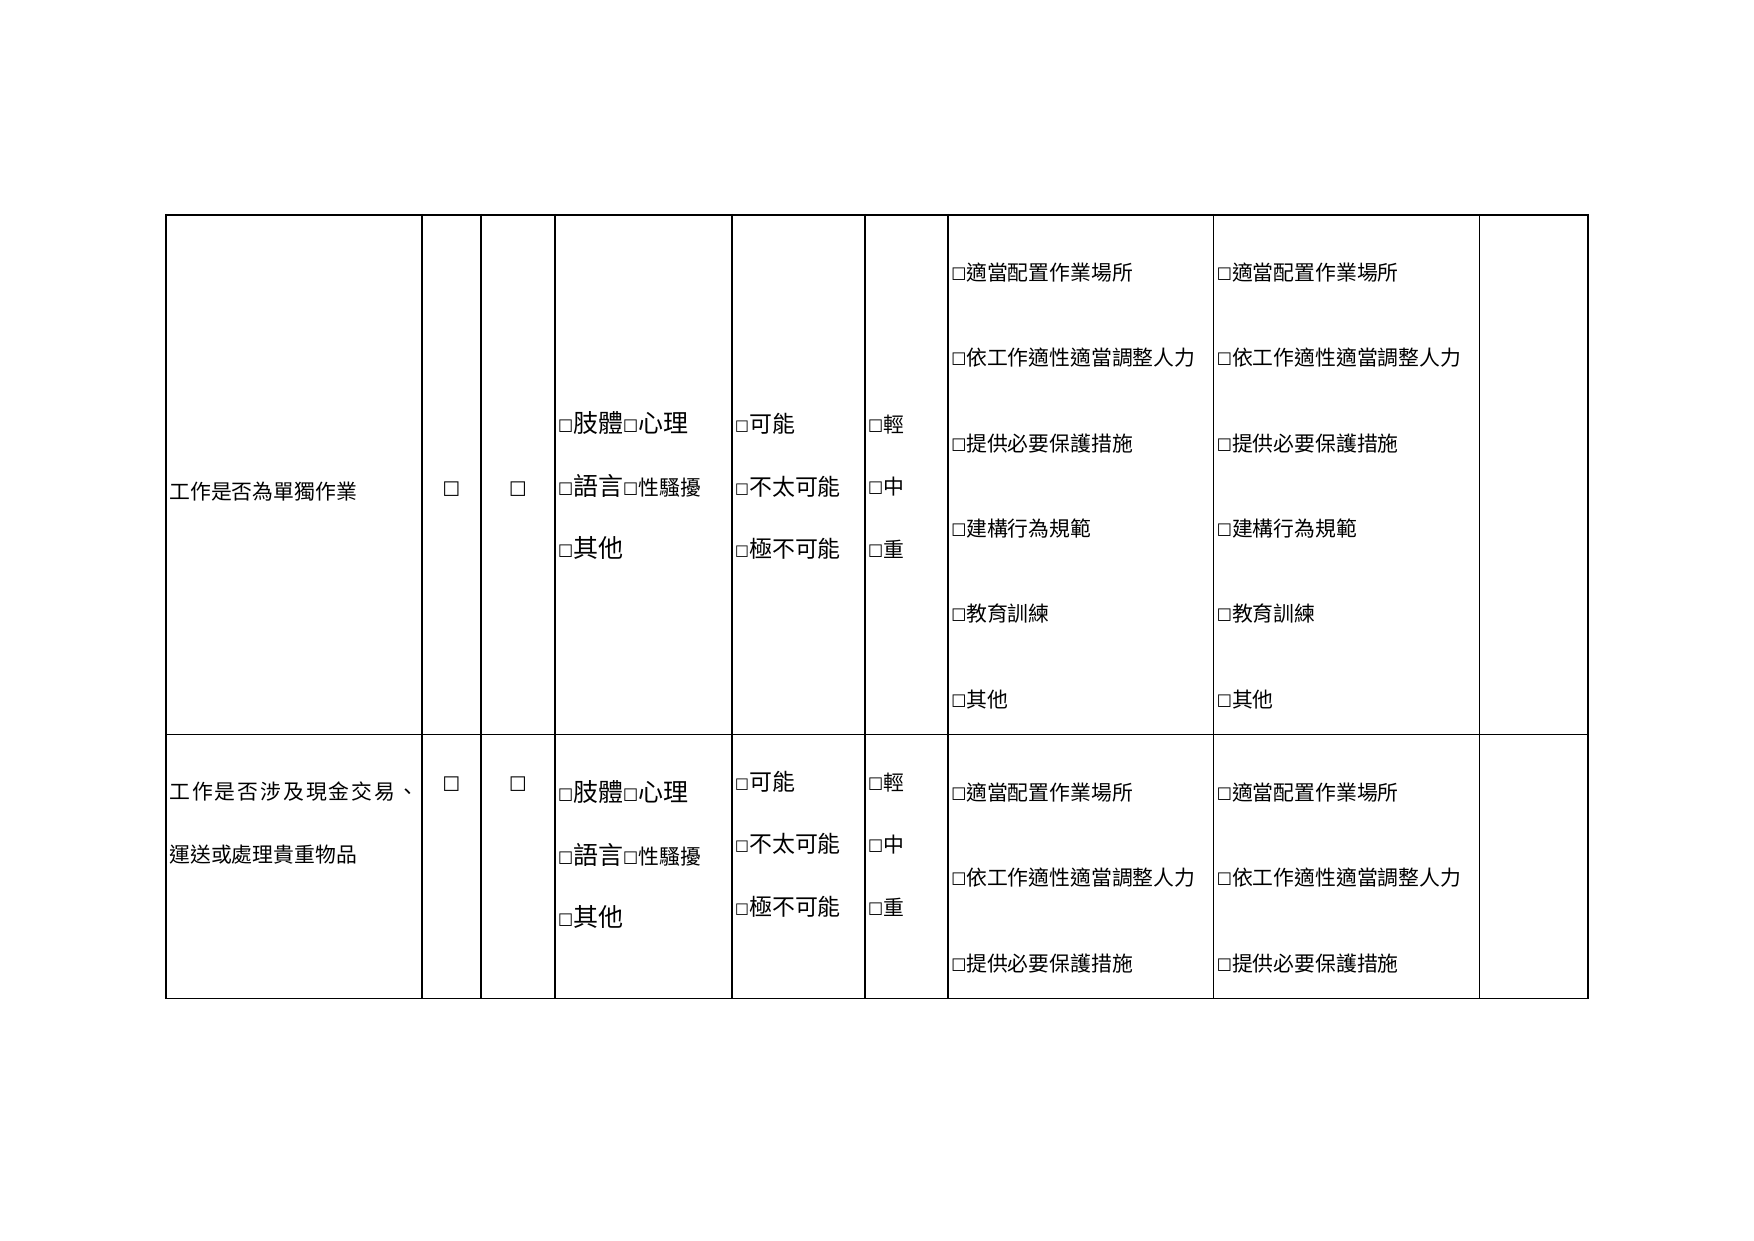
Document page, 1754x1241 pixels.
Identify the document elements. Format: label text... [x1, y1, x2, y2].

table_cell ☐ [482, 216, 554, 734]
table_cell 工作是否涉及現金交易、運送或處理貴重物品 [167, 735, 421, 998]
table_cell ☐ [423, 735, 480, 998]
table_cell ☐適當配置作業場所 ☐依工作適性適當調整人力 ☐提供必要保護措施 [949, 735, 1213, 998]
table_cell 工作是否為單獨作業 [167, 216, 421, 734]
table_cell ☐可能 ☐不太可能 ☐極不可能 [733, 216, 864, 734]
table_cell ☐適當配置作業場所 ☐依工作適性適當調整人力 ☐提供必要保護措施 [1214, 735, 1479, 998]
table_cell [1480, 735, 1587, 998]
table_cell ☐肢體☐心理 ☐語言☐性騷擾 ☐其他 [556, 735, 731, 998]
table_cell ☐適當配置作業場所 ☐依工作適性適當調整人力 ☐提供必要保護措施 ☐建構行為規範 ☐教育訓練 ☐其他 [949, 216, 1213, 734]
table_cell ☐肢體☐心理 ☐語言☐性騷擾 ☐其他 [556, 216, 731, 734]
table_cell ☐ [423, 216, 480, 734]
table_cell ☐輕 ☐中 ☐重 [866, 735, 947, 998]
table_cell ☐輕 ☐中 ☐重 [866, 216, 947, 734]
table_cell [1480, 216, 1587, 734]
table_cell ☐ [482, 735, 554, 998]
table_cell ☐適當配置作業場所 ☐依工作適性適當調整人力 ☐提供必要保護措施 ☐建構行為規範 ☐教育訓練 ☐其他 [1214, 216, 1479, 734]
table_cell ☐可能 ☐不太可能 ☐極不可能 [733, 735, 864, 998]
